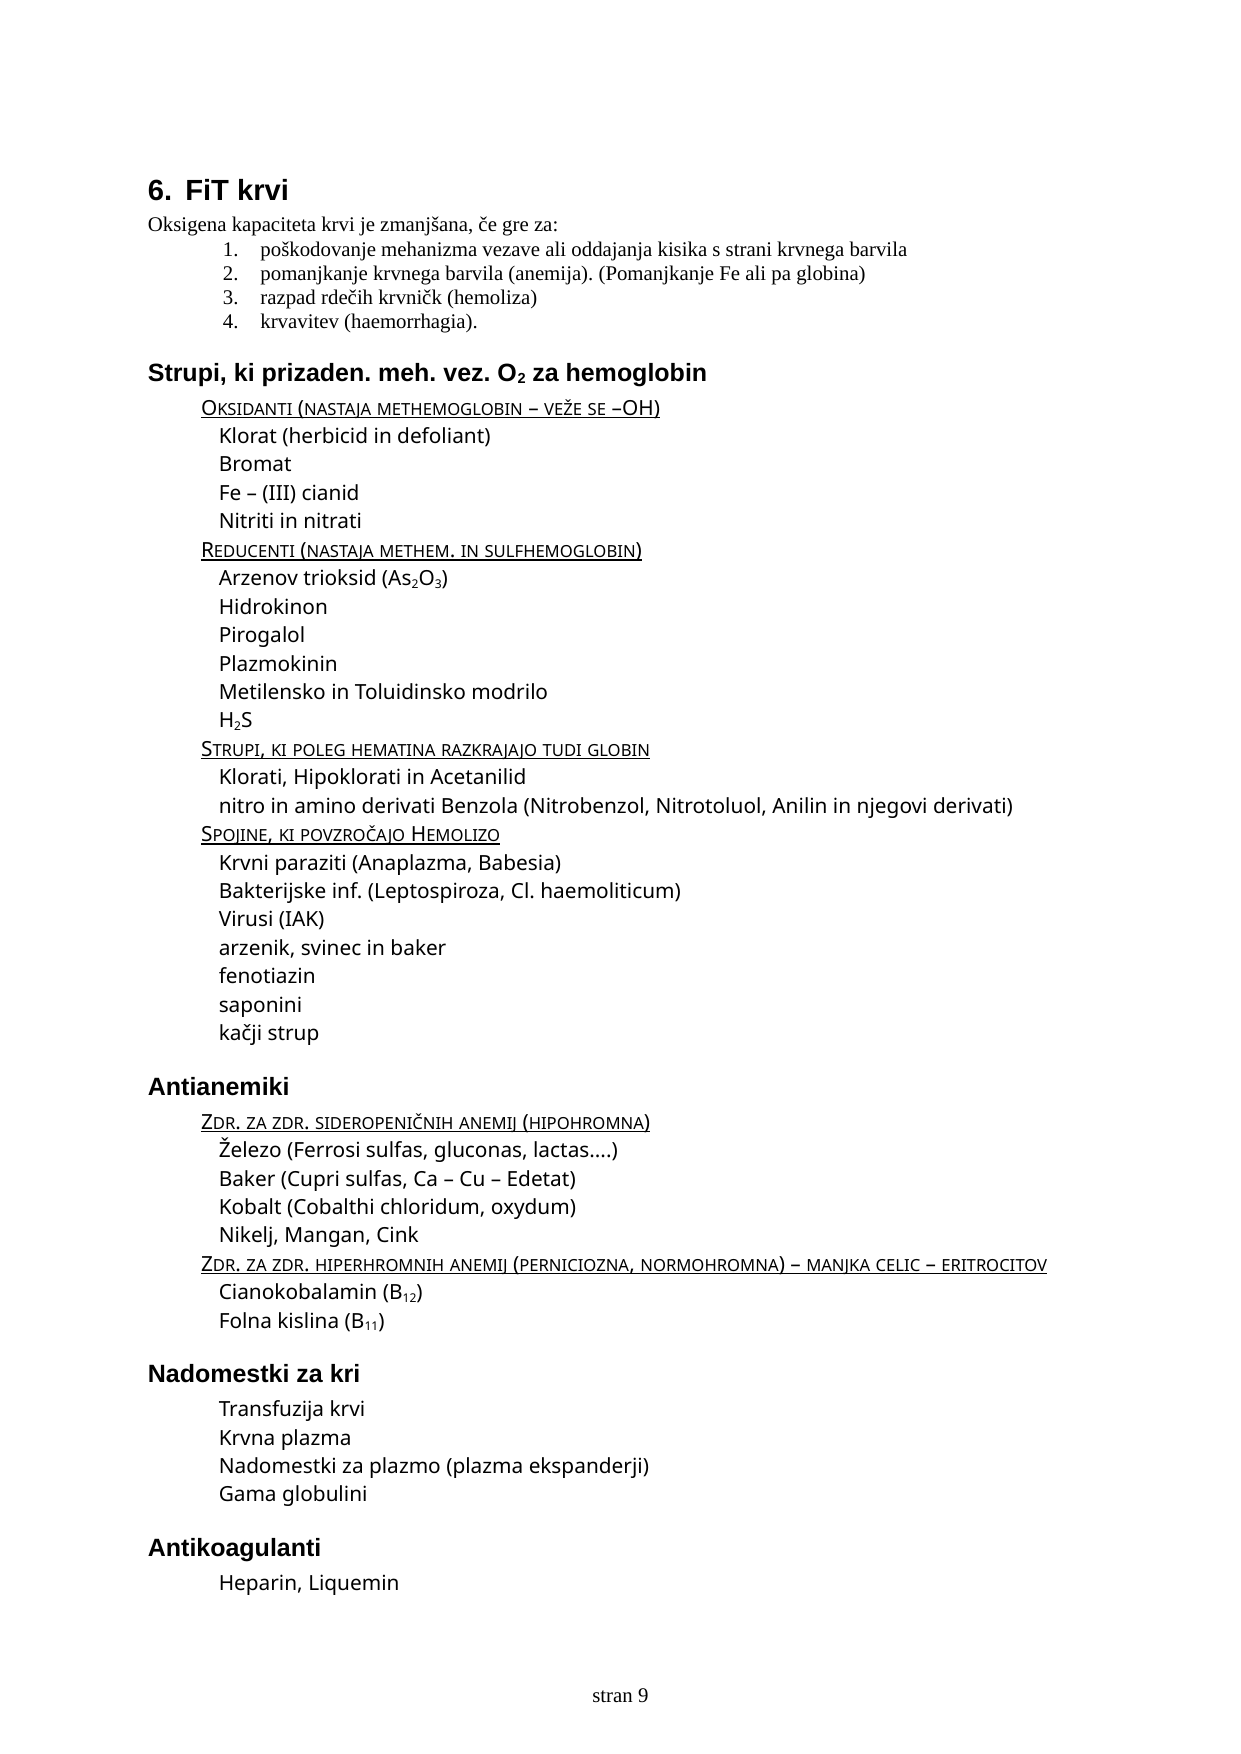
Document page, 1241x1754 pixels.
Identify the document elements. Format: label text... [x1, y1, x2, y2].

list razpad rdečih krvničk (hemoliza) [223, 284, 1093, 309]
subtitle Zdr. za zdr. sideropeničnih anemij (hipohromna) [201, 1107, 1093, 1135]
subtitle Nadomestki za kri [148, 1359, 1093, 1388]
subtitle Nadomestki za plazmo (plazma ekspanderji) [218, 1451, 1093, 1479]
subtitle Pirogalol [218, 620, 1093, 649]
subtitle Cianokobalamin (B12) [218, 1277, 1093, 1306]
list pomanjkanje krvnega barvila (anemija). (Pomanjkanje Fe ali pa globina) [223, 261, 1093, 284]
subtitle Nikelj, Mangan, Cink [218, 1221, 1093, 1249]
subtitle kačji strup [218, 1018, 1093, 1047]
subtitle Zdr. za zdr. hiperhromnih anemij (perniciozna, normohromna) – manjka celic – eritrocitov [201, 1249, 1093, 1277]
subtitle Kobalt (Cobalthi chloridum, oxydum) [218, 1192, 1093, 1221]
subtitle Gama globulini [218, 1479, 1093, 1508]
subtitle arzenik, svinec in baker [218, 933, 1093, 961]
subtitle Klorat (herbicid in defoliant) [218, 421, 1093, 449]
list poškodovanje mehanizma vezave ali oddajanja kisika s strani krvnega barvila [223, 236, 1093, 261]
subtitle Arzenov trioksid (As2O3) [218, 563, 1093, 592]
subtitle Nitriti in nitrati [218, 506, 1093, 535]
subtitle Klorati, Hipoklorati in Acetanilid [218, 762, 1093, 791]
subtitle nitro in amino derivati Benzola (Nitrobenzol, Nitrotoluol, Anilin in njegovi derivati) [218, 791, 1093, 819]
subtitle Oksidanti (nastaja methemoglobin – veže se –OH) [201, 393, 1093, 421]
subtitle Železo (Ferrosi sulfas, gluconas, lactas....) [218, 1135, 1093, 1164]
subtitle saponini [218, 990, 1093, 1018]
text Oksigena kapaciteta krvi je zmanjšana, če gre za: [148, 212, 1093, 236]
subtitle Plazmokinin [218, 649, 1093, 677]
subtitle Antikoagulanti [148, 1533, 1093, 1562]
subtitle Bakterijske inf. (Leptospiroza, Cl. haemoliticum) [218, 876, 1093, 904]
subtitle Transfuzija krvi [218, 1394, 1093, 1423]
subtitle Folna kislina (B11) [218, 1306, 1093, 1334]
subtitle Spojine, ki povzročajo Hemolizo [201, 819, 1093, 848]
subtitle Baker (Cupri sulfas, Ca – Cu – Edetat) [218, 1164, 1093, 1192]
subtitle Krvni paraziti (Anaplazma, Babesia) [218, 848, 1093, 876]
subtitle FiT krvi [148, 173, 1093, 206]
subtitle Strupi, ki poleg hematina razkrajajo tudi globin [201, 734, 1093, 762]
subtitle Virusi (IAK) [218, 904, 1093, 933]
subtitle fenotiazin [218, 961, 1093, 990]
subtitle Bromat [218, 449, 1093, 478]
subtitle Antianemiki [148, 1072, 1093, 1101]
subtitle Heparin, Liquemin [218, 1568, 1093, 1596]
subtitle Fe – (III) cianid [218, 478, 1093, 506]
subtitle H2S [218, 706, 1093, 734]
subtitle Strupi, ki prizaden. meh. vez. O2 za hemoglobin [148, 358, 1093, 386]
subtitle Reducenti (nastaja methem. in sulfhemoglobin) [201, 535, 1093, 563]
subtitle Hidrokinon [218, 592, 1093, 620]
subtitle Metilensko in Toluidinsko modrilo [218, 677, 1093, 706]
list krvavitev (haemorrhagia). [223, 309, 1093, 333]
subtitle Krvna plazma [218, 1423, 1093, 1451]
